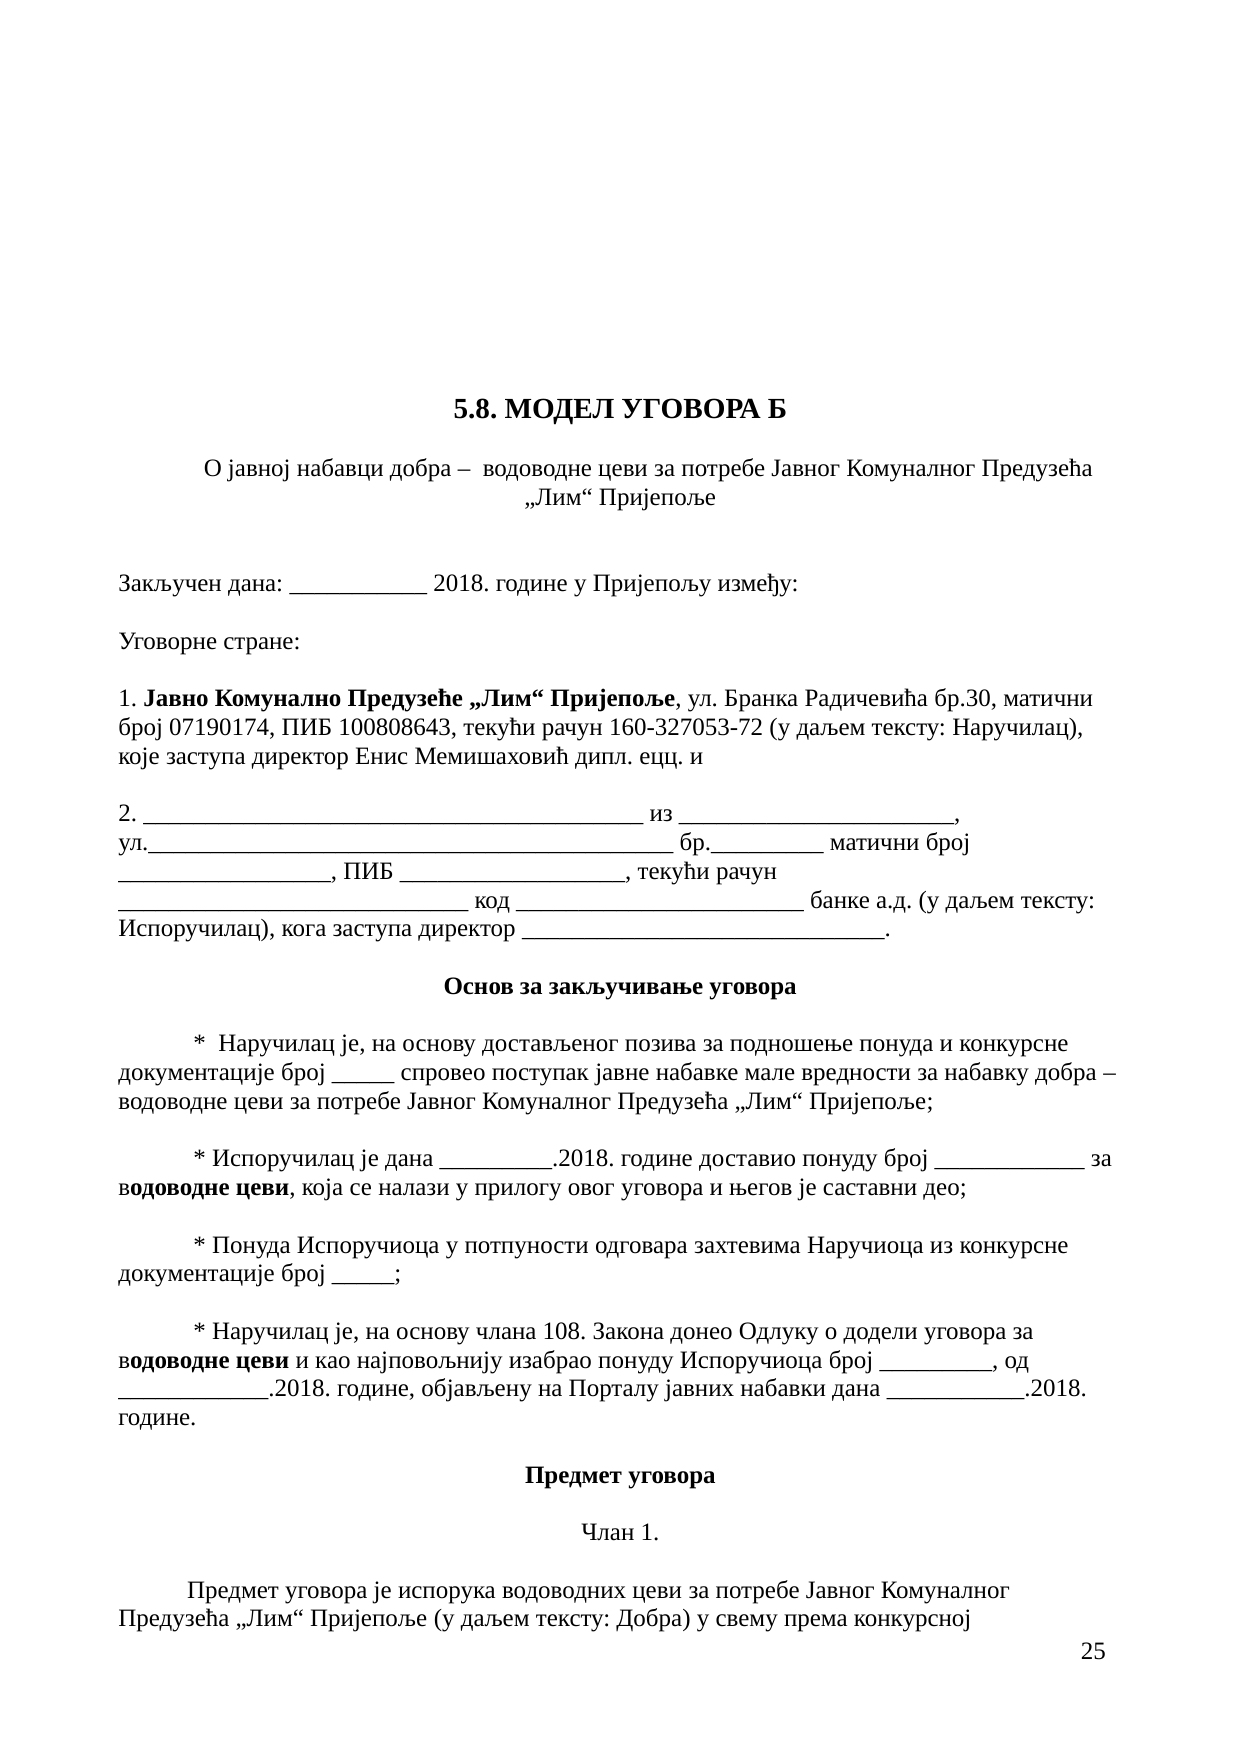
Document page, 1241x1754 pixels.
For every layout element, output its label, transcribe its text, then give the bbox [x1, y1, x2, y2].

text ул.__________________________________________ бр._________ матични број _________________, ПИБ __________________, текући рачун ____________________________ код _______________________ банке а.д. (у даљем тексту: Испоручилац), кога заступа директор _____________________________. [118, 827, 1122, 942]
text Уговорне стране: [118, 626, 1122, 655]
text 2. ________________________________________ из ______________________, [118, 798, 1122, 827]
text Члан 1. [118, 1517, 1122, 1546]
text 1. Јавно Комунално Предузеће „Лим“ Пријепоље, ул. Бранка Радичевића бр.30, матични број 07190174, ПИБ 100808643, текући рачун 160-327053-72 (у даљем тексту: Наручилац), које заступа директор Енис Мемишаховић дипл. ецц. и [118, 683, 1122, 770]
text Основ за закључивање уговора [118, 971, 1122, 1000]
text * Понуда Испоручиоца у потпуности одговара захтевима Наручиоца из конкурсне документације број _____; [118, 1230, 1122, 1287]
text * Наручилац је, на основу члана 108. Закона донео Одлуку о додели уговора за водоводне цеви и као најповољнију изабрао понуду Испоручиоца број _________, од ____________.2018. године, објављену на Порталу јавних набавки дана ___________.2018. године. [118, 1316, 1122, 1431]
text Предмет уговора [118, 1460, 1122, 1488]
text Предмет уговора је испорука водоводних цеви за потребе Јавног Комуналног Предузећа „Лим“ Пријепоље (у даљем тексту: Добра) у свему према конкурсној [118, 1575, 1122, 1632]
text 5.8. МОДЕЛ УГОВОРА Б [118, 391, 1122, 425]
text * Наручилац је, на основу достављеног позива за подношење понуда и конкурсне документације број _____ спровео поступак јавне набавке мале вредности за набавку добра – водоводне цеви за потребе Јавног Комуналног Предузећа „Лим“ Пријепоље; [118, 1028, 1122, 1115]
text * Испоручилац је дана _________.2018. године доставио понуду број ____________ за водоводне цеви, која се налази у прилогу овог уговора и његов је саставни део; [118, 1143, 1122, 1201]
text О јавној набавци добра – водоводне цеви за потребе Јавног Комуналног Предузећа „Лим“ Пријепоље [118, 453, 1122, 511]
text Закључен дана: ___________ 2018. године у Пријепољу између: [118, 568, 1122, 597]
